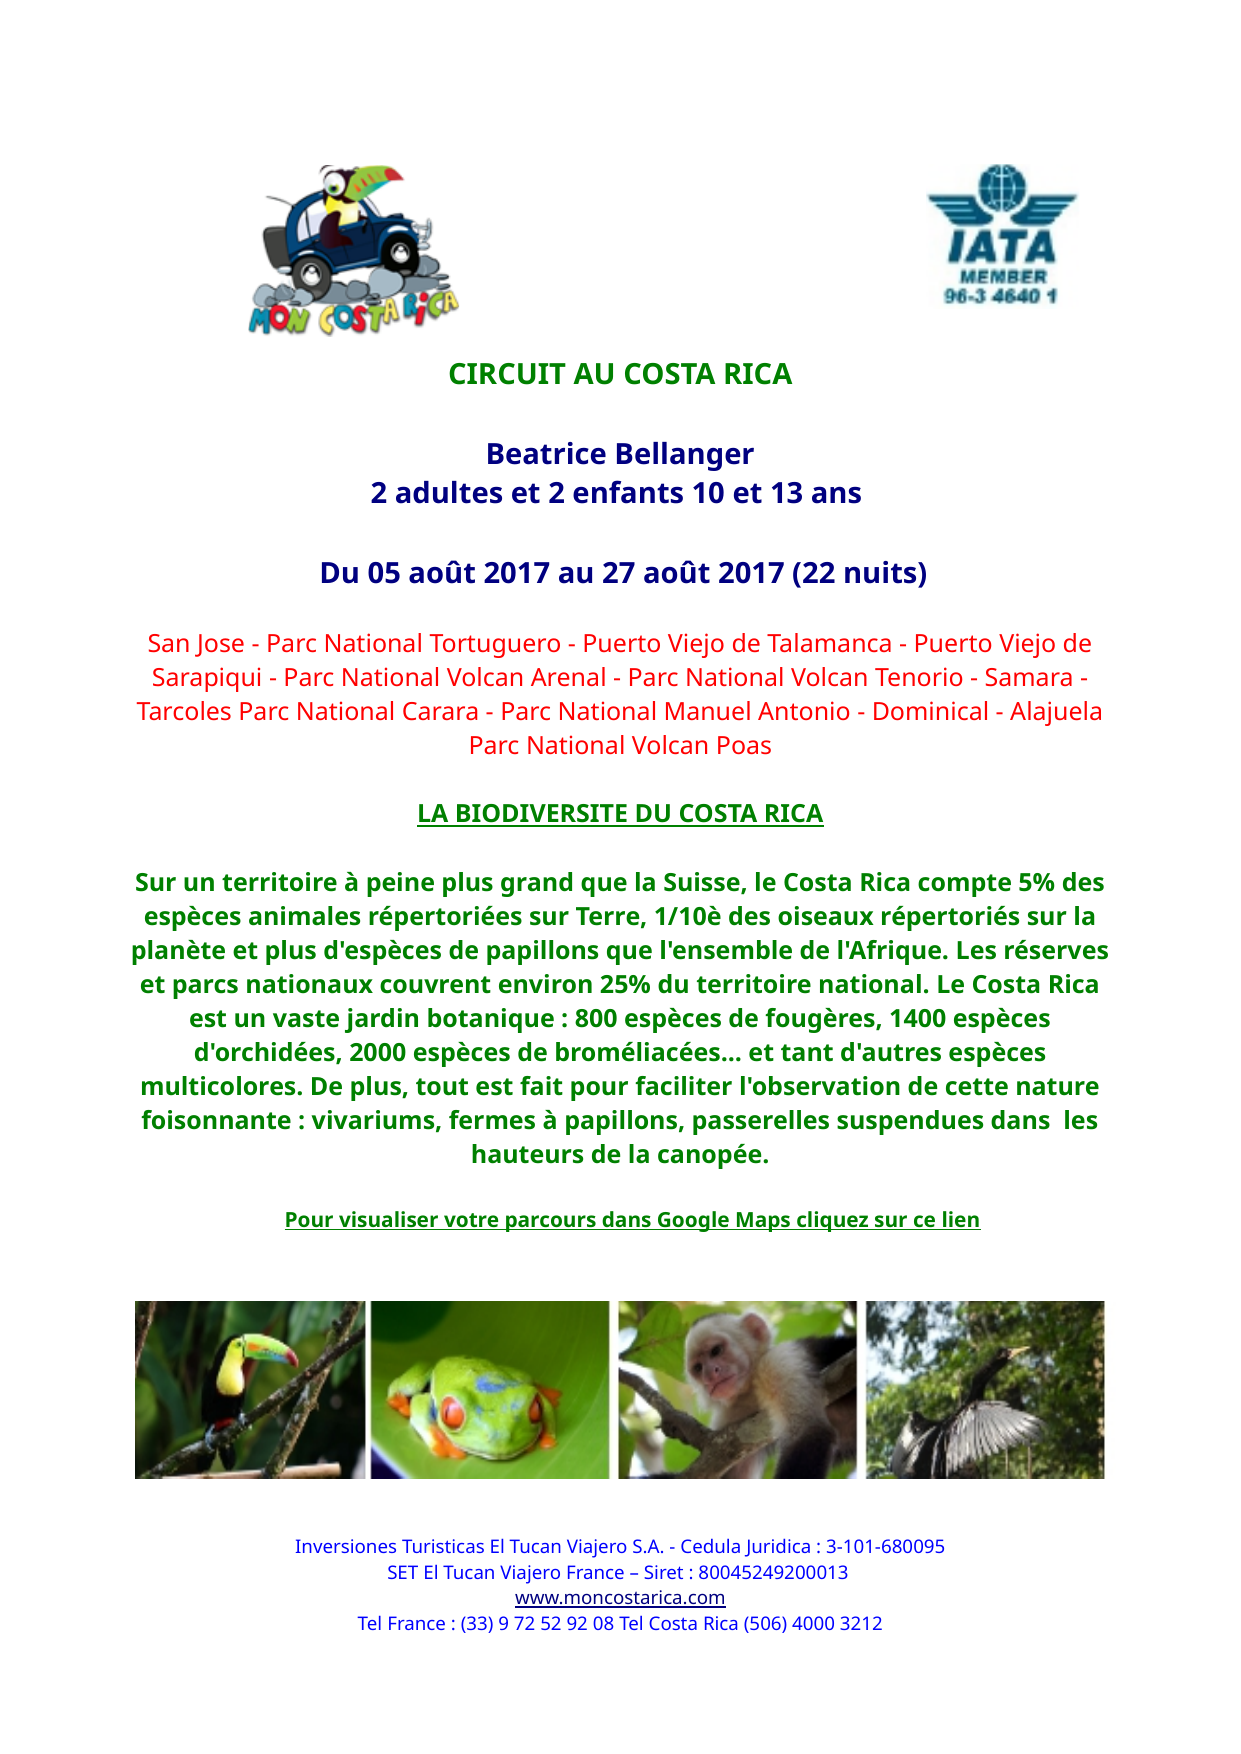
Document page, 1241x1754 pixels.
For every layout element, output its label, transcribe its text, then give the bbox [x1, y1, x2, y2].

picture [135, 1301, 1116, 1479]
text CIRCUIT AU COSTA RICA [118, 353, 1122, 393]
picture [926, 164, 1080, 309]
text Du 05 août 2017 au 27 août 2017 (22 nuits) [118, 552, 1122, 592]
picture [248, 165, 460, 337]
table_header [118, 118, 620, 353]
text 2 adultes et 2 enfants 10 et 13 ans [118, 473, 1122, 512]
text LA BIODIVERSITE DU COSTA RICA [118, 796, 1122, 830]
text Pour visualiser votre parcours dans Google Maps cliquez sur ce lien [118, 1205, 1146, 1233]
text Beatrice Bellanger [118, 433, 1122, 473]
table_header [620, 118, 1122, 353]
text Sur un territoire à peine plus grand que la Suisse, le Costa Rica compte 5% des espèces animales répertoriées sur Terre, 1/10è des oiseaux répertoriés sur la planète et plus d'espèces de papillons que l'ensemble de l'Afrique. Les réserves et parcs nationaux couvrent environ 25% du territoire national. Le Costa Rica est un vaste jardin botanique : 800 espèces de fougères, 1400 espèces d'orchidées, 2000 espèces de broméliacées... et tant d'autres espèces multicolores. De plus, tout est fait pour faciliter l'observation de cette nature foisonnante : vivariums, fermes à papillons, passerelles suspendues dans les hauteurs de la canopée. [118, 864, 1122, 1171]
text San Jose - Parc National Tortuguero - Puerto Viejo de Talamanca - Puerto Viejo de Sarapiqui - Parc National Volcan Arenal - Parc National Volcan Tenorio - Samara - Tarcoles Parc National Carara - Parc National Manuel Antonio - Dominical - Alajuela Parc National Volcan Poas [118, 626, 1122, 762]
